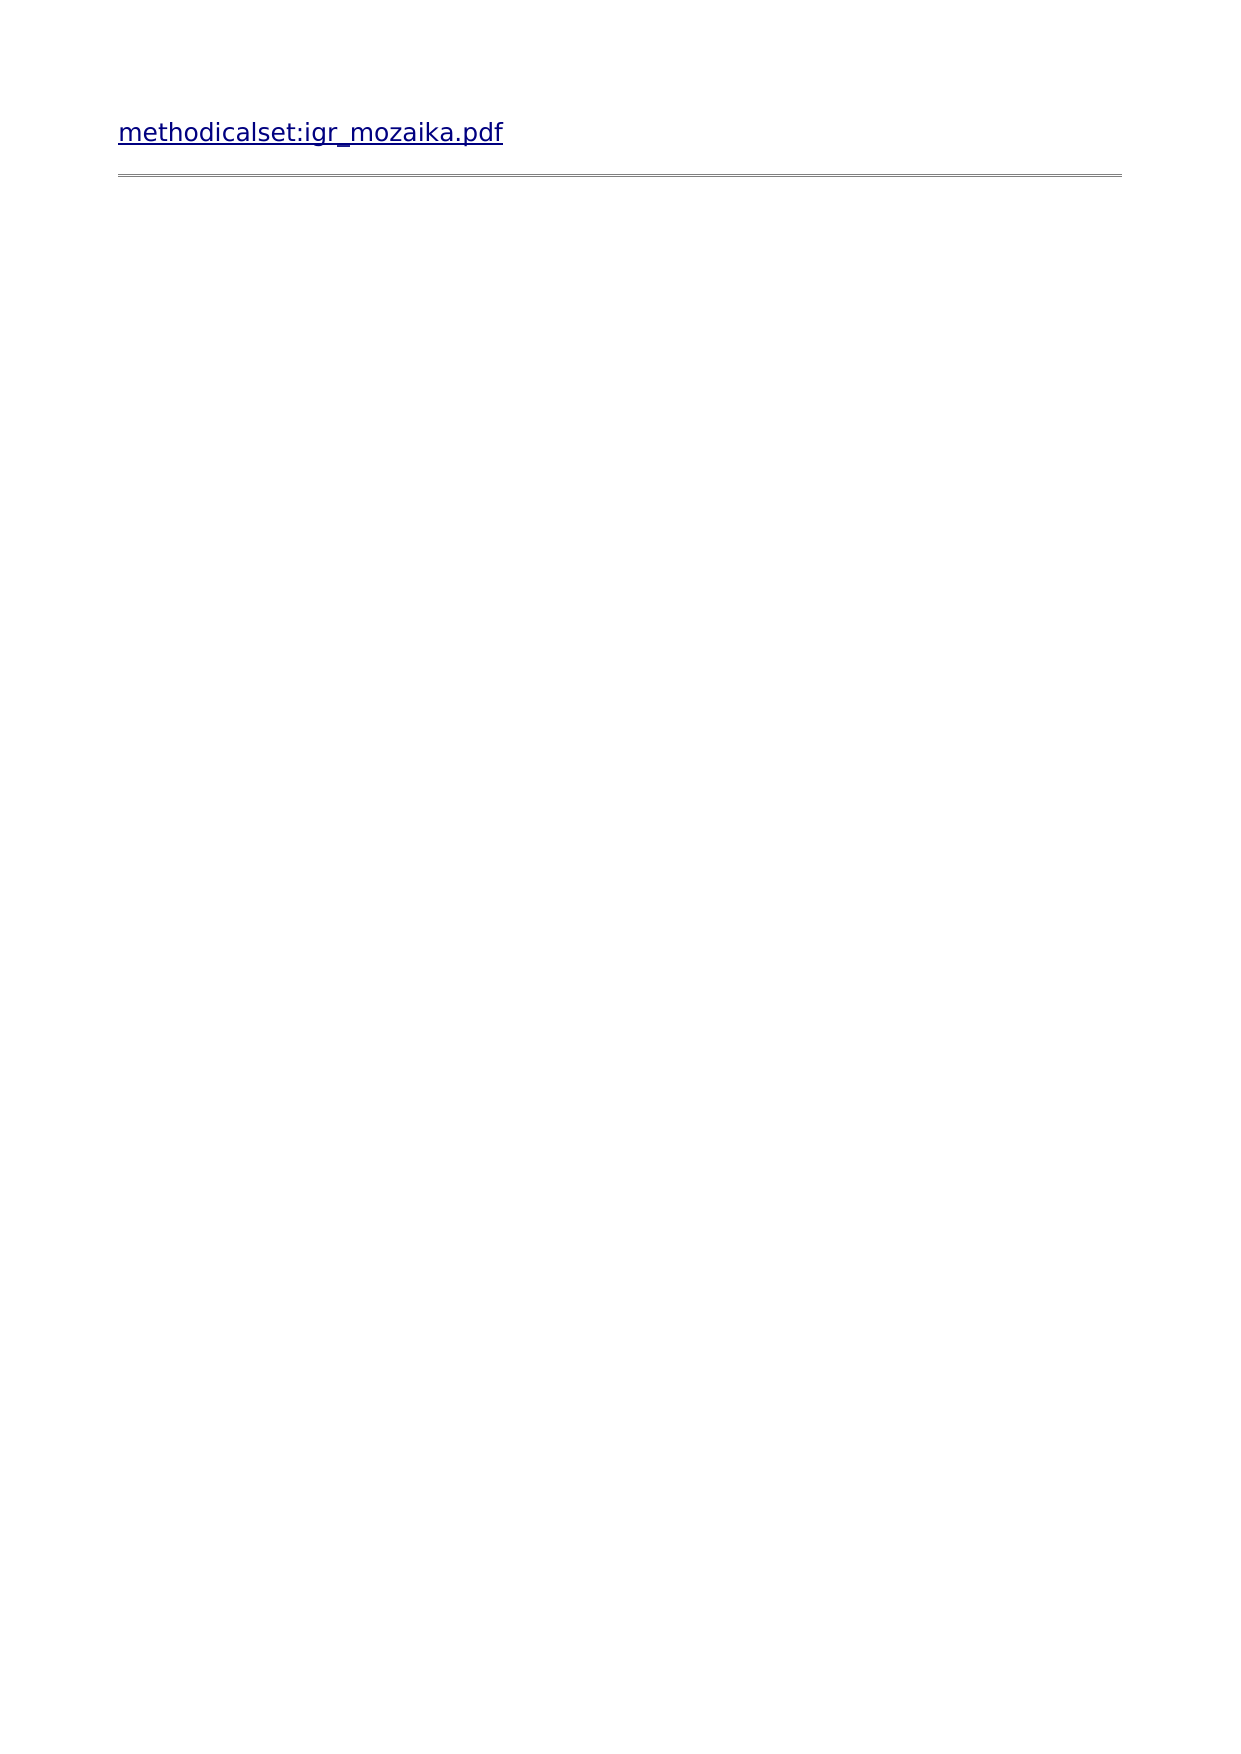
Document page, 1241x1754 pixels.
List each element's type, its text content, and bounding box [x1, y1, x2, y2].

text methodicalset:igr_mozaika.pdf [118, 118, 1122, 147]
